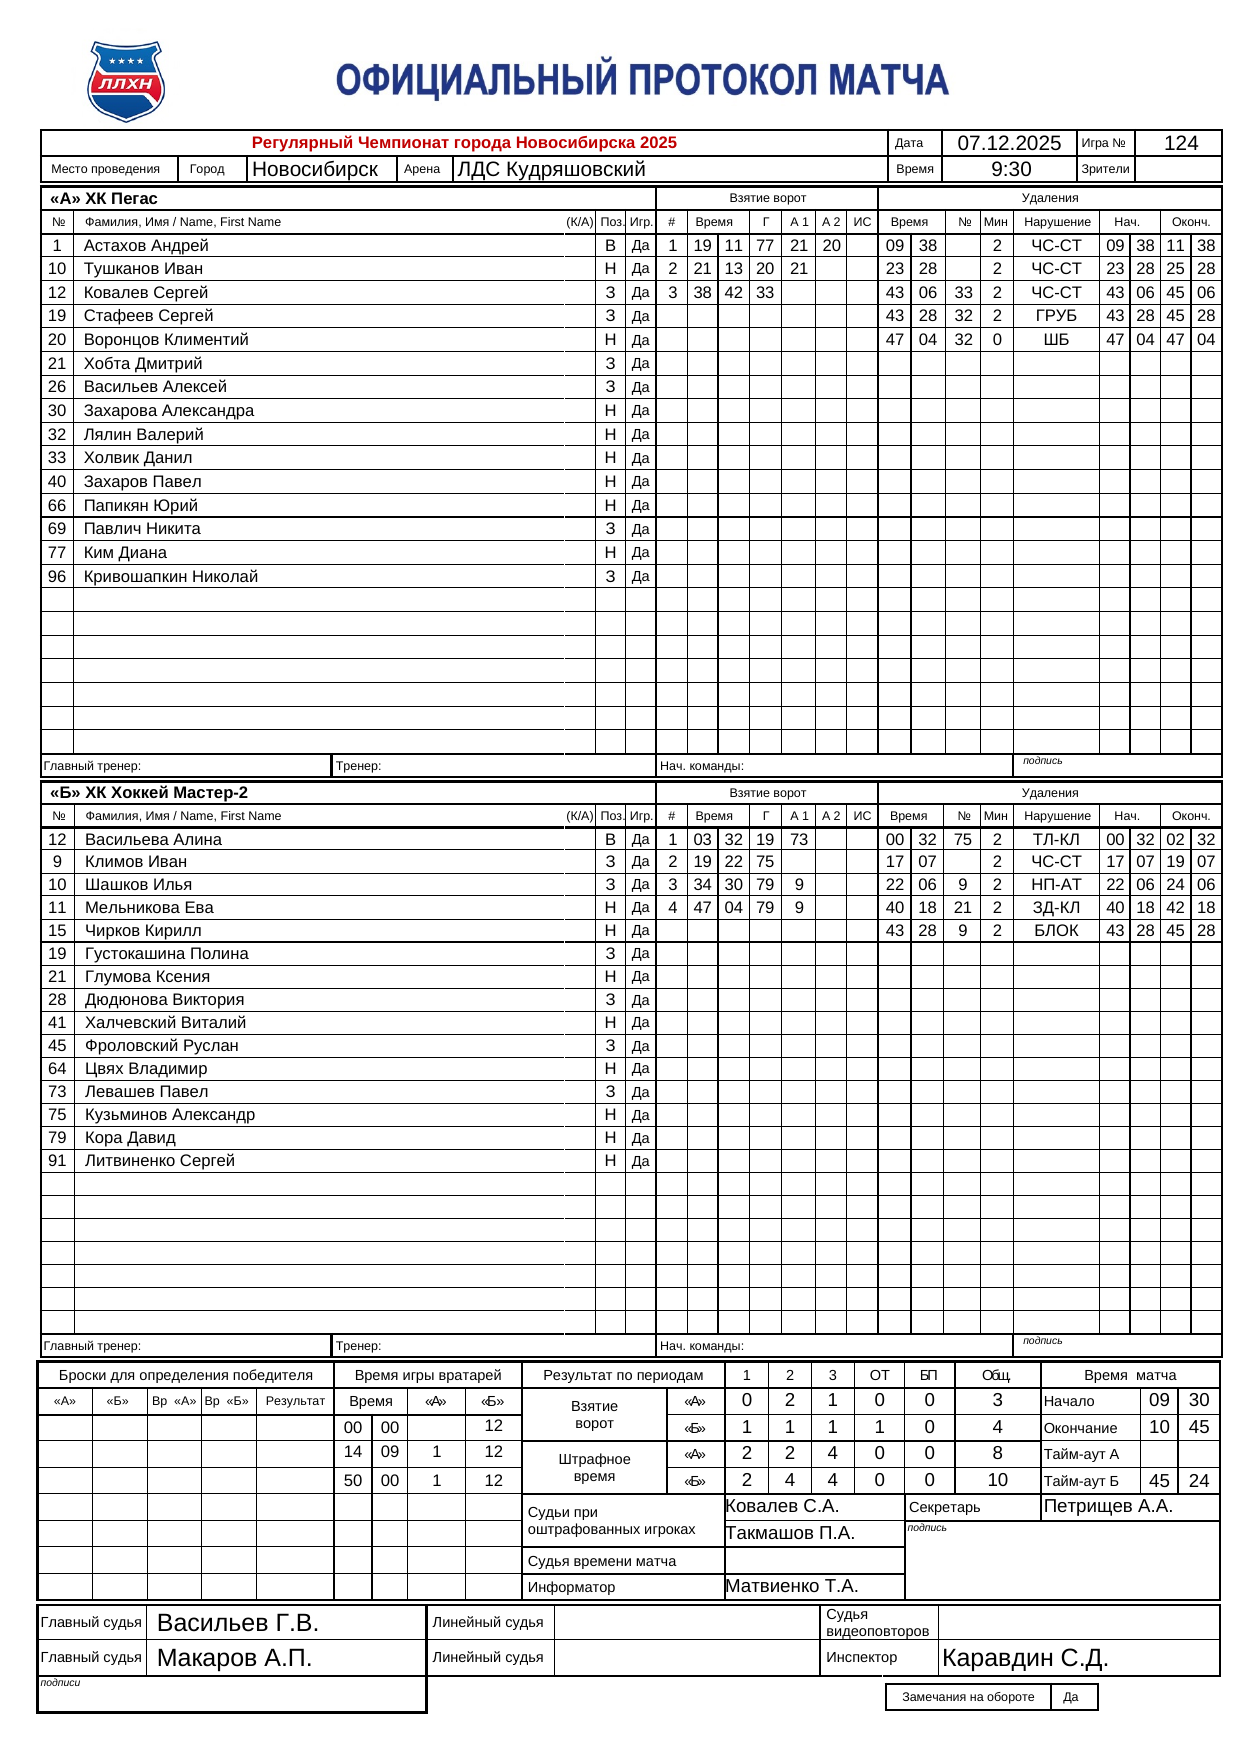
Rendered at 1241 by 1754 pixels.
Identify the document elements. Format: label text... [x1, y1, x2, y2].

table_cell [782, 1265, 815, 1287]
table_cell 43 [1100, 305, 1129, 327]
table_cell [74, 636, 564, 658]
table_cell 06 [1131, 281, 1160, 303]
table_cell Ким Диана [74, 541, 564, 564]
table_cell [847, 730, 877, 753]
table_cell 23 [879, 257, 910, 280]
table_cell Мин [981, 805, 1013, 826]
table_cell [657, 541, 687, 564]
table_cell [782, 1104, 815, 1126]
table_cell [657, 1311, 687, 1333]
table_header «Б» ХК Хоккей Мастер-2 [42, 783, 655, 803]
table_cell [657, 1288, 687, 1310]
table_cell Климов Иван [75, 850, 564, 872]
table_cell 4 [769, 1468, 811, 1493]
table_cell [847, 328, 877, 351]
table_cell [565, 470, 595, 493]
table_cell 12 [42, 281, 73, 303]
table_cell [565, 707, 595, 729]
table_cell 34 [688, 874, 717, 895]
table_cell Ковалев С.А. [726, 1495, 904, 1520]
table_cell [42, 1196, 74, 1218]
table_cell [428, 1677, 882, 1711]
table_cell [847, 829, 877, 849]
table_cell [1100, 588, 1129, 611]
table_cell Линейный судья [428, 1606, 554, 1639]
table_cell 32 [946, 328, 980, 351]
table_cell З [596, 281, 625, 303]
table_cell [912, 1196, 943, 1218]
table_cell Да [626, 423, 655, 445]
table_cell Левашев Павел [75, 1081, 564, 1103]
table_cell [1131, 1311, 1160, 1333]
table_cell [782, 966, 815, 987]
table_cell [626, 1196, 655, 1218]
table_cell [75, 1219, 564, 1241]
table_cell 1 [657, 829, 687, 849]
table_cell 15 [42, 920, 74, 941]
table_cell [1131, 423, 1160, 445]
table_cell [750, 1127, 781, 1149]
table_cell [981, 541, 1013, 564]
table_cell [335, 1574, 371, 1599]
table_cell Васильева Алина [75, 829, 564, 849]
table_cell А 1 [782, 805, 815, 826]
table_header Взятие ворот [657, 783, 877, 803]
table_cell Захарова Александра [74, 399, 564, 422]
table_cell [847, 1150, 877, 1172]
table_cell [782, 1127, 815, 1149]
table_cell [657, 730, 687, 753]
table_cell [596, 1288, 625, 1310]
table_cell 17 [879, 850, 910, 872]
table_cell Поз. [596, 211, 625, 233]
table_header 07.12.2025 [943, 131, 1076, 155]
table_cell [981, 707, 1013, 729]
table_cell [1131, 636, 1160, 658]
table_cell Н [596, 446, 625, 469]
table_cell [1192, 1173, 1221, 1195]
table_cell [879, 446, 910, 469]
table_cell [1161, 376, 1190, 398]
table_cell [688, 1311, 717, 1333]
table_cell [408, 1574, 465, 1599]
table_cell Оконч. [1161, 805, 1221, 826]
table_cell 3 [657, 281, 687, 303]
table_cell [782, 1035, 815, 1057]
table_cell Результат [257, 1389, 333, 1413]
table_cell [847, 896, 877, 918]
table_header Взятие ворот [657, 188, 877, 209]
table_cell [1131, 1196, 1160, 1218]
table_header Удаления [879, 188, 1221, 209]
table_cell [750, 1104, 781, 1126]
table_cell [719, 1058, 749, 1079]
table_cell [782, 1012, 815, 1033]
table_cell 2 [981, 257, 1013, 280]
table_cell [782, 730, 815, 753]
table_cell [688, 541, 717, 564]
table_cell [688, 1104, 717, 1126]
table_cell [565, 1081, 595, 1103]
table_cell [1131, 494, 1160, 516]
table_cell [912, 423, 945, 445]
table_cell Главный тренер: [42, 755, 330, 776]
table_cell [750, 730, 781, 753]
table_cell Время [688, 805, 749, 826]
table_cell [1161, 1058, 1190, 1079]
table_cell [1161, 1127, 1190, 1149]
table_cell [626, 636, 655, 658]
table_cell [912, 989, 943, 1011]
table_cell Хобта Дмитрий [74, 352, 564, 374]
table_cell [782, 989, 815, 1011]
table_cell [816, 446, 846, 469]
table_cell 66 [42, 494, 73, 516]
table_cell [719, 707, 749, 729]
table_cell Дюдюнова Виктория [75, 989, 564, 1011]
table_cell 32 [946, 305, 980, 327]
table_cell Петрищев А.А. [1042, 1495, 1219, 1520]
table_cell [912, 636, 945, 658]
table_cell [565, 281, 595, 303]
table_cell [1014, 446, 1099, 469]
table_cell [912, 399, 945, 422]
table_cell 19 [688, 850, 717, 872]
table_cell [847, 376, 877, 398]
table_cell Да [626, 328, 655, 351]
table_cell Матвиенко Т.А. [726, 1575, 904, 1599]
table_cell [1131, 683, 1160, 706]
table_cell [912, 966, 943, 987]
table_cell [39, 1574, 92, 1599]
table_cell [816, 281, 846, 303]
table_cell [847, 1288, 877, 1310]
table_cell [1192, 683, 1221, 706]
table_cell 2 [981, 874, 1013, 895]
table_cell [626, 612, 655, 634]
table_cell подпись [1014, 1335, 1221, 1356]
table_cell 12 [466, 1468, 521, 1493]
table_cell [1192, 423, 1221, 445]
table_cell Н [596, 423, 625, 445]
table_cell Нач. [1100, 805, 1160, 826]
table_cell [879, 989, 910, 1011]
table_cell [1161, 989, 1190, 1011]
table_cell [1100, 730, 1129, 753]
table_cell 26 [42, 376, 73, 398]
table_cell 75 [750, 850, 781, 872]
table_cell 11 [1161, 235, 1190, 256]
table_cell ЧС-СТ [1014, 850, 1099, 872]
table_cell [202, 1521, 256, 1546]
table_cell (К/А) [565, 805, 595, 826]
table_cell [1192, 707, 1221, 729]
table_cell [946, 683, 980, 706]
table_cell [42, 1173, 74, 1195]
table_cell 8 [956, 1442, 1040, 1467]
table_cell 43 [1100, 920, 1129, 941]
table_cell ЛДС Кудряшовский [454, 157, 887, 181]
table_cell 28 [1192, 305, 1221, 327]
table_cell [657, 1012, 687, 1033]
table_header Результат по периодам [523, 1363, 724, 1387]
table_cell [657, 1219, 687, 1241]
table_cell [912, 376, 945, 398]
table_cell [1014, 636, 1099, 658]
table_cell [1014, 1035, 1099, 1057]
table_cell [847, 446, 877, 469]
table_cell [750, 305, 781, 327]
table_cell [750, 399, 781, 422]
table_cell [726, 1548, 904, 1573]
table_cell Кривошапкин Николай [74, 565, 564, 587]
table_cell 21 [688, 257, 717, 280]
table_cell [1100, 1081, 1129, 1103]
table_cell 07 [1192, 850, 1221, 872]
table_cell Да [626, 1150, 655, 1172]
table_cell [782, 850, 815, 872]
table_cell [202, 1574, 256, 1599]
table_cell [565, 683, 595, 706]
table_cell [1100, 943, 1129, 964]
table_cell [1192, 943, 1221, 964]
table_cell Да [626, 966, 655, 987]
table_cell [1014, 376, 1099, 398]
table_cell [1100, 1035, 1129, 1057]
table_cell [981, 1288, 1013, 1310]
table_cell [626, 683, 655, 706]
table_cell ГРУБ [1014, 305, 1099, 327]
table_cell [981, 1219, 1013, 1241]
table_cell [879, 966, 910, 987]
table_cell 19 [750, 829, 781, 849]
table_cell 9 [42, 850, 74, 872]
table_cell [750, 1035, 781, 1057]
table_cell [596, 1265, 625, 1287]
table_cell [1131, 1035, 1160, 1057]
table_cell [816, 1288, 846, 1310]
table_cell [148, 1521, 201, 1546]
table_cell [1100, 612, 1129, 634]
table_cell [42, 1265, 74, 1287]
table_cell Тайм-аут А [1042, 1441, 1140, 1467]
table_cell 03 [688, 829, 717, 849]
table_cell [626, 1219, 655, 1241]
table_cell [657, 423, 687, 445]
table_cell [688, 683, 717, 706]
table_cell [750, 376, 781, 398]
table_cell [981, 1035, 1013, 1057]
table_cell [782, 352, 815, 374]
table_cell 18 [1131, 896, 1160, 918]
table_cell [565, 565, 595, 587]
table_cell [373, 1574, 407, 1599]
table_cell 50 [335, 1468, 371, 1493]
table_cell [596, 659, 625, 682]
table_cell [1131, 1242, 1160, 1264]
table_cell [657, 1081, 687, 1103]
table_cell 2 [981, 829, 1013, 849]
table_cell [981, 612, 1013, 634]
table_cell [782, 588, 815, 611]
table_cell [981, 1242, 1013, 1264]
table_cell [847, 707, 877, 729]
table_cell [816, 376, 846, 398]
table_cell [847, 235, 877, 256]
table_cell 28 [912, 257, 945, 280]
table_cell [1100, 541, 1129, 564]
table_cell [1192, 588, 1221, 611]
table_cell [1161, 707, 1190, 729]
table_cell [816, 1265, 846, 1287]
table_cell 9:30 [943, 157, 1076, 181]
table_cell [42, 1219, 74, 1241]
table_cell [816, 683, 846, 706]
table_cell Г [750, 805, 781, 826]
table_cell [816, 1173, 846, 1195]
table_cell [688, 518, 717, 540]
table_cell [879, 636, 910, 658]
table_cell [750, 636, 781, 658]
table_cell Мельникова Ева [75, 896, 564, 918]
table_cell [596, 1196, 625, 1218]
table_cell [981, 494, 1013, 516]
table_cell [626, 707, 655, 729]
table_cell [912, 494, 945, 516]
table_cell Цвях Владимир [75, 1058, 564, 1079]
table_cell [688, 1081, 717, 1103]
table_cell [74, 659, 564, 682]
table_cell [879, 943, 910, 964]
table_cell [626, 730, 655, 753]
table_cell [1100, 1288, 1129, 1310]
table_cell [1192, 1035, 1221, 1057]
table_cell [816, 1127, 846, 1149]
table_cell 38 [688, 281, 717, 303]
table_cell Н [596, 920, 625, 941]
table_cell [565, 235, 595, 256]
table_cell [750, 328, 781, 351]
table_cell 47 [1100, 328, 1129, 351]
table_cell Информатор [523, 1575, 724, 1599]
table_cell Судья видеоповторов [821, 1606, 938, 1639]
table_cell [946, 352, 980, 374]
table_cell [946, 470, 980, 493]
table_cell [1100, 470, 1129, 493]
table_cell [565, 305, 595, 327]
table_cell Да [626, 896, 655, 918]
table_cell Васильев Г.В. [147, 1606, 425, 1639]
table_cell [879, 399, 910, 422]
table_cell Астахов Андрей [74, 235, 564, 256]
table_cell [596, 1311, 625, 1333]
table_cell [816, 920, 846, 941]
table_cell [981, 1058, 1013, 1079]
table_cell [1014, 659, 1099, 682]
table_cell [719, 920, 749, 941]
table_cell [1192, 541, 1221, 564]
table_header «А» ХК Пегас [42, 188, 655, 209]
table_cell [750, 1196, 781, 1218]
table_cell [565, 1288, 595, 1310]
table_cell [565, 1150, 595, 1172]
table_cell [847, 874, 877, 895]
table_cell 47 [879, 328, 910, 351]
table_cell [750, 707, 781, 729]
table_cell [1161, 1173, 1190, 1195]
table_cell [847, 850, 877, 872]
table_cell [750, 494, 781, 516]
table_cell [750, 470, 781, 493]
table_cell [1161, 352, 1190, 374]
table_cell [565, 1265, 595, 1287]
table_cell [42, 683, 73, 706]
table_cell [750, 1012, 781, 1033]
table_cell [981, 1012, 1013, 1033]
table_cell [944, 850, 980, 872]
table_cell 28 [912, 305, 945, 327]
table_cell Кузьминов Александр [75, 1104, 564, 1126]
table_cell [816, 943, 846, 964]
table_cell [75, 1288, 564, 1310]
table_cell [719, 1196, 749, 1218]
table_cell Инспектор [821, 1640, 938, 1675]
table_cell Да [626, 920, 655, 941]
table_cell [847, 1035, 877, 1057]
table_cell [879, 1288, 910, 1310]
table_cell [1014, 1196, 1099, 1218]
table_cell 19 [688, 235, 717, 256]
table_cell 20 [42, 328, 73, 351]
table_cell [816, 328, 846, 351]
table_cell 45 [1179, 1415, 1219, 1440]
table_cell [750, 1150, 781, 1172]
table_cell 20 [816, 235, 846, 256]
table_cell З [596, 943, 625, 964]
table_cell 28 [1131, 305, 1160, 327]
table_cell «А» [668, 1442, 724, 1467]
table_cell Оконч. [1161, 211, 1221, 233]
table_cell 18 [1192, 896, 1221, 918]
table_cell [688, 707, 717, 729]
table_cell 2 [981, 235, 1013, 256]
table_cell [408, 1416, 465, 1440]
table_cell [782, 328, 815, 351]
table_cell 04 [1131, 328, 1160, 351]
table_cell [657, 376, 687, 398]
table_cell [1014, 1127, 1099, 1149]
table_cell 75 [42, 1104, 74, 1126]
table_cell [944, 966, 980, 987]
table_cell [257, 1521, 333, 1546]
table_cell Павлич Никита [74, 518, 564, 540]
table_cell [981, 565, 1013, 587]
table_cell [1192, 376, 1221, 398]
table_cell [879, 541, 910, 564]
table_cell [944, 1012, 980, 1033]
table_cell 21 [42, 966, 74, 987]
table_cell 14 [335, 1441, 371, 1467]
table_cell [981, 376, 1013, 398]
table_cell 4 [812, 1442, 854, 1467]
table_cell [816, 565, 846, 587]
table_cell [1131, 943, 1160, 964]
table_cell 73 [42, 1081, 74, 1103]
table_cell 96 [42, 565, 73, 587]
table_cell ТЛ-КЛ [1014, 829, 1099, 849]
table_cell [1100, 1265, 1129, 1287]
table_cell [42, 659, 73, 682]
table_cell Город [179, 157, 246, 181]
table_cell [944, 1081, 980, 1103]
table_cell [1014, 1242, 1099, 1264]
table_cell [847, 1081, 877, 1103]
table_cell [657, 1058, 687, 1079]
table_cell 4 [657, 896, 687, 918]
table_cell [782, 612, 815, 634]
table_cell [981, 1127, 1013, 1149]
table_cell [148, 1494, 201, 1520]
table_cell 42 [1161, 896, 1190, 918]
table_cell [719, 1035, 749, 1057]
table_cell Да [626, 1127, 655, 1149]
table_cell [1100, 707, 1129, 729]
table_cell 33 [750, 281, 781, 303]
table_cell [719, 1150, 749, 1172]
table_cell [847, 1311, 877, 1333]
table_cell [912, 1219, 943, 1241]
table_cell [408, 1547, 465, 1573]
table_cell 28 [912, 920, 943, 941]
table_cell [750, 659, 781, 682]
table_cell «А» [39, 1389, 92, 1413]
table_cell [1131, 541, 1160, 564]
table_cell [565, 1127, 595, 1149]
table_cell [847, 257, 877, 280]
table_cell [1131, 1150, 1160, 1172]
table_cell [1192, 1104, 1221, 1126]
table_cell [1014, 1173, 1099, 1195]
table_cell [944, 1150, 980, 1172]
table_cell [847, 1104, 877, 1126]
table_cell [42, 588, 73, 611]
table_cell [946, 494, 980, 516]
table_cell [1161, 588, 1190, 611]
table_cell [688, 1265, 717, 1287]
table_cell [719, 399, 749, 422]
table_cell [565, 1012, 595, 1033]
table_cell [93, 1521, 147, 1546]
table_cell 1 [812, 1415, 854, 1440]
table_cell [719, 683, 749, 706]
table_cell [202, 1468, 256, 1493]
table_cell 21 [782, 257, 815, 280]
table_cell [816, 399, 846, 422]
table_cell [1161, 1196, 1190, 1218]
table_cell [688, 1127, 717, 1149]
table_cell [565, 829, 595, 849]
table_cell [981, 1196, 1013, 1218]
table_header Игра № [1078, 131, 1134, 155]
table_cell [719, 943, 749, 964]
table_cell [816, 257, 846, 280]
table_cell [202, 1416, 256, 1440]
table_cell 22 [719, 850, 749, 872]
table_cell Да [626, 446, 655, 469]
table_cell [782, 470, 815, 493]
table_cell Да [626, 518, 655, 540]
table_cell Холвик Данил [74, 446, 564, 469]
table_cell [1100, 565, 1129, 587]
table_cell [657, 328, 687, 351]
table_cell А 2 [816, 805, 846, 826]
table_cell [565, 541, 595, 564]
table_cell 21 [944, 896, 980, 918]
table_cell 38 [1131, 235, 1160, 256]
table_cell А 1 [782, 211, 815, 233]
table_cell 1 [408, 1441, 465, 1467]
table_cell [1100, 1012, 1129, 1033]
table_cell 4 [812, 1468, 854, 1493]
table_header 2 [769, 1363, 811, 1387]
table_cell Нарушение [1014, 805, 1099, 826]
table_cell [847, 494, 877, 516]
table_cell [1014, 541, 1099, 564]
table_cell [1131, 470, 1160, 493]
table_cell [148, 1547, 201, 1573]
table_cell [1131, 399, 1160, 422]
table_cell [879, 707, 910, 729]
table_cell 22 [879, 874, 910, 895]
table_cell 75 [944, 829, 980, 849]
table_cell [1161, 494, 1190, 516]
table_cell [657, 518, 687, 540]
table_cell Фроловский Руслан [75, 1035, 564, 1057]
table_cell [657, 1173, 687, 1195]
table_cell 9 [944, 874, 980, 895]
table_cell № [42, 805, 74, 826]
table_cell [202, 1441, 256, 1467]
table_cell [688, 399, 717, 422]
table_cell [74, 588, 564, 611]
table_cell [1100, 1058, 1129, 1079]
table_cell 9 [782, 874, 815, 895]
table_cell [750, 1288, 781, 1310]
table_cell Н [596, 1127, 625, 1149]
table_cell [1014, 1150, 1099, 1172]
table_cell [782, 683, 815, 706]
table_cell 04 [719, 896, 749, 918]
table_cell [1161, 470, 1190, 493]
table_cell [816, 659, 846, 682]
table_cell [782, 707, 815, 729]
table_cell 00 [879, 829, 910, 849]
table_cell [565, 352, 595, 374]
table_cell [565, 612, 595, 634]
table_cell [1131, 659, 1160, 682]
picture [5, 28, 1179, 129]
table_cell [946, 636, 980, 658]
table_cell [1192, 470, 1221, 493]
table_cell В [596, 235, 625, 256]
table_cell [981, 989, 1013, 1011]
table_cell [816, 588, 846, 611]
table_cell [719, 1311, 749, 1333]
table_cell [1014, 470, 1099, 493]
table_cell 0 [855, 1468, 904, 1493]
table_cell 2 [981, 305, 1013, 327]
table_cell [912, 1242, 943, 1264]
table_cell БЛОК [1014, 920, 1099, 941]
table_cell [879, 352, 910, 374]
table_cell [93, 1494, 147, 1520]
table_cell [1014, 1012, 1099, 1033]
table_cell Главный судья [39, 1606, 146, 1639]
table_cell # [657, 211, 687, 233]
table_cell [657, 659, 687, 682]
table_cell [782, 446, 815, 469]
table_cell [1131, 352, 1160, 374]
table_cell [847, 565, 877, 587]
table_cell [944, 1219, 980, 1241]
table_cell [719, 1265, 749, 1287]
table_cell Время [688, 211, 749, 233]
table_cell 3 [657, 874, 687, 895]
table_cell [688, 565, 717, 587]
table_cell [816, 470, 846, 493]
table_cell З [596, 305, 625, 327]
table_cell [782, 1196, 815, 1218]
table_cell [148, 1574, 201, 1599]
table_cell [1161, 636, 1190, 658]
table_cell [1014, 1311, 1099, 1333]
table_cell 10 [956, 1468, 1040, 1493]
table_cell [1014, 1219, 1099, 1241]
table_cell [688, 1058, 717, 1079]
table_cell З [596, 1035, 625, 1057]
table_cell Да [626, 305, 655, 327]
table_cell [912, 1288, 943, 1310]
table_cell [782, 636, 815, 658]
table_cell Лялин Валерий [74, 423, 564, 445]
table_cell [879, 1173, 910, 1195]
table_cell [944, 1265, 980, 1287]
table_cell 69 [42, 518, 73, 540]
table_cell [565, 920, 595, 941]
table_cell 24 [1179, 1468, 1219, 1493]
table_cell [1192, 1288, 1221, 1310]
table_cell [93, 1416, 147, 1440]
table_cell [688, 494, 717, 516]
table_cell [688, 352, 717, 374]
table_header Да [1052, 1685, 1097, 1709]
table_cell [93, 1574, 147, 1599]
table_cell Мин [981, 211, 1013, 233]
table_cell [657, 989, 687, 1011]
table_cell [847, 920, 877, 941]
table_cell [555, 1640, 819, 1675]
table_cell [1161, 1265, 1190, 1287]
table_cell [1131, 518, 1160, 540]
table_cell [946, 659, 980, 682]
table_cell [1161, 1219, 1190, 1241]
table_cell [847, 1265, 877, 1287]
table_cell [981, 730, 1013, 753]
table_cell 0 [981, 328, 1013, 351]
table_cell [1014, 683, 1099, 706]
table_cell [944, 1173, 980, 1195]
table_cell [565, 328, 595, 351]
table_header Замечания на обороте [887, 1685, 1050, 1709]
table_cell [688, 943, 717, 964]
table_cell [1100, 1104, 1129, 1126]
table_cell Папикян Юрий [74, 494, 564, 516]
table_cell [93, 1547, 147, 1573]
table_cell [1100, 989, 1129, 1011]
table_cell [981, 943, 1013, 964]
table_cell 10 [1141, 1415, 1177, 1440]
table_cell 11 [719, 235, 749, 256]
table_cell 4 [956, 1415, 1040, 1440]
table_cell № [944, 805, 980, 826]
table_cell [847, 989, 877, 1011]
table_cell 06 [912, 281, 945, 303]
table_cell [750, 683, 781, 706]
table_cell [912, 612, 945, 634]
table_cell [688, 470, 717, 493]
table_cell 64 [42, 1058, 74, 1079]
table_cell [750, 565, 781, 587]
table_cell [816, 896, 846, 918]
table_cell [1192, 399, 1221, 422]
table_cell 09 [879, 235, 910, 256]
table_cell 06 [912, 874, 943, 895]
table_cell [1014, 707, 1099, 729]
table_cell [1100, 1150, 1129, 1172]
table_cell [626, 1173, 655, 1195]
table_cell 23 [1100, 257, 1129, 280]
table_cell 12 [42, 829, 74, 849]
table_cell [939, 1606, 1219, 1639]
table_cell [816, 1242, 846, 1264]
table_cell [1014, 612, 1099, 634]
table_cell ЧС-СТ [1014, 235, 1099, 256]
table_cell Да [626, 850, 655, 872]
table_cell [75, 1196, 564, 1218]
table_cell 10 [42, 257, 73, 280]
table_cell З [596, 874, 625, 895]
table_cell 09 [1141, 1389, 1177, 1413]
table_cell [750, 1219, 781, 1241]
table_cell [847, 281, 877, 303]
table_cell 32 [719, 829, 749, 849]
table_cell [946, 612, 980, 634]
table_cell 19 [42, 305, 73, 327]
table_cell [782, 281, 815, 303]
table_cell [657, 1265, 687, 1287]
table_cell [946, 588, 980, 611]
table_cell [1014, 1058, 1099, 1079]
table_cell Секретарь [906, 1495, 1040, 1520]
table_cell [750, 446, 781, 469]
table_cell [42, 730, 73, 753]
table_cell [565, 989, 595, 1011]
table_cell [719, 541, 749, 564]
table_cell [981, 636, 1013, 658]
table_cell [879, 1242, 910, 1264]
table_cell [944, 989, 980, 1011]
table_cell [1100, 423, 1129, 445]
table_cell [596, 588, 625, 611]
table_cell [944, 1242, 980, 1264]
table_cell [879, 423, 910, 445]
table_cell Тайм-аут Б [1042, 1468, 1140, 1493]
table_cell 38 [1192, 235, 1221, 256]
table_cell [688, 328, 717, 351]
table_cell [565, 1196, 595, 1218]
table_cell [912, 1012, 943, 1033]
table_cell [1131, 376, 1160, 398]
table_cell [657, 920, 687, 941]
table_cell [816, 305, 846, 327]
table_cell [1192, 1265, 1221, 1287]
table_cell Н [596, 896, 625, 918]
table_cell [1192, 659, 1221, 682]
table_cell [1161, 730, 1190, 753]
table_cell [879, 1012, 910, 1033]
table_cell [816, 829, 846, 849]
table_cell [719, 1127, 749, 1149]
table_cell [879, 612, 910, 634]
table_cell [847, 399, 877, 422]
table_cell 30 [719, 874, 749, 895]
table_cell [879, 1081, 910, 1103]
table_cell Да [626, 1035, 655, 1057]
table_cell В [596, 829, 625, 849]
table_cell [750, 352, 781, 374]
table_cell [847, 423, 877, 445]
table_cell [719, 423, 749, 445]
table_cell [750, 1058, 781, 1079]
table_cell 24 [1161, 874, 1190, 895]
table_cell [1099, 1682, 1220, 1711]
table_header БП [905, 1363, 954, 1387]
table_cell [912, 1265, 943, 1287]
table_cell [75, 1242, 564, 1264]
table_cell [1131, 1104, 1160, 1126]
table_cell Нач. [1100, 211, 1160, 233]
table_cell Да [626, 494, 655, 516]
table_cell [466, 1574, 521, 1599]
table_header Регулярный Чемпионат города Новосибирска 2025 [42, 131, 887, 155]
table_cell [1161, 518, 1190, 540]
table_cell [1192, 1127, 1221, 1149]
table_cell Судья времени матча [523, 1548, 724, 1573]
table_cell [879, 565, 910, 587]
table_cell Васильев Алексей [74, 376, 564, 398]
table_cell Да [626, 1081, 655, 1103]
table_cell [782, 541, 815, 564]
table_cell 1 [657, 235, 687, 256]
table_cell [879, 1265, 910, 1287]
table_cell [1161, 612, 1190, 634]
table_cell 19 [1161, 850, 1190, 872]
table_cell [626, 1288, 655, 1310]
table_cell 45 [1161, 281, 1190, 303]
table_cell Судьи при оштрафованных игроках [523, 1495, 724, 1546]
table_cell [1192, 352, 1221, 374]
table_cell [657, 1035, 687, 1057]
table_cell 79 [750, 874, 781, 895]
table_cell [750, 423, 781, 445]
table_cell [946, 541, 980, 564]
table_cell [657, 446, 687, 469]
table_cell [257, 1494, 333, 1520]
table_cell [719, 494, 749, 516]
table_cell [847, 1173, 877, 1195]
table_cell Да [626, 541, 655, 564]
table_cell 91 [42, 1150, 74, 1172]
table_cell [782, 423, 815, 445]
table_cell [782, 1173, 815, 1195]
table_cell 41 [42, 1012, 74, 1033]
table_cell А 2 [816, 211, 846, 233]
table_cell [75, 1265, 564, 1287]
table_cell Место проведения [42, 157, 177, 181]
table_cell Да [626, 565, 655, 587]
table_cell [981, 1104, 1013, 1126]
table_cell 28 [1131, 920, 1160, 941]
table_cell Литвиненко Сергей [75, 1150, 564, 1172]
table_cell [879, 683, 910, 706]
table_cell 77 [750, 235, 781, 256]
table_cell [1131, 588, 1160, 611]
table_cell [816, 494, 846, 516]
table_cell [257, 1441, 333, 1467]
table_cell [946, 446, 980, 469]
table_cell 32 [912, 829, 943, 849]
table_cell [1192, 1081, 1221, 1103]
table_cell [719, 1012, 749, 1033]
table_cell 1 [769, 1415, 811, 1440]
table_cell Нач. команды: [657, 1335, 1012, 1356]
table_cell [42, 1288, 74, 1310]
table_cell «Б» [668, 1415, 724, 1440]
table_cell 77 [42, 541, 73, 564]
table_cell Новосибирск [248, 157, 396, 181]
table_cell [596, 1219, 625, 1241]
table_cell [555, 1606, 819, 1639]
table_cell [944, 1288, 980, 1310]
table_cell [148, 1468, 201, 1493]
table_cell ИС [847, 211, 877, 233]
table_cell [816, 1219, 846, 1241]
table_cell [1014, 943, 1099, 964]
table_cell [257, 1468, 333, 1493]
table_cell [1014, 1265, 1099, 1287]
table_cell 79 [750, 896, 781, 918]
table_cell [981, 1311, 1013, 1333]
table_cell Н [596, 257, 625, 280]
table_cell [688, 588, 717, 611]
table_cell [657, 1196, 687, 1218]
table_cell [626, 588, 655, 611]
table_cell [847, 1242, 877, 1264]
table_cell [1100, 1127, 1129, 1149]
table_cell [466, 1547, 521, 1573]
table_cell [912, 470, 945, 493]
table_cell [565, 1035, 595, 1057]
table_cell [39, 1468, 92, 1493]
table_cell [946, 257, 980, 280]
table_cell 38 [912, 235, 945, 256]
table_cell [879, 376, 910, 398]
table_cell [75, 1173, 564, 1195]
table_cell [596, 730, 625, 753]
table_cell [981, 518, 1013, 540]
table_cell [719, 305, 749, 327]
table_cell [626, 1265, 655, 1287]
table_cell [74, 683, 564, 706]
table_cell Н [596, 1150, 625, 1172]
table_cell З [596, 850, 625, 872]
table_cell [1161, 966, 1190, 987]
table_cell [912, 588, 945, 611]
table_cell [946, 423, 980, 445]
table_cell Время [879, 805, 943, 826]
table_cell [148, 1416, 201, 1440]
table_cell [1161, 1081, 1190, 1103]
table_cell Вр «Б» [202, 1389, 256, 1413]
table_cell Вр «А» [148, 1389, 201, 1413]
table_cell 07 [912, 850, 943, 872]
table_cell [1131, 1219, 1160, 1241]
table_cell 45 [1161, 920, 1190, 941]
table_cell [657, 565, 687, 587]
table_cell 04 [912, 328, 945, 351]
table_cell [1131, 989, 1160, 1011]
table_header Дата [889, 131, 941, 155]
table_cell [981, 1081, 1013, 1103]
table_cell # [657, 805, 687, 826]
table_cell 2 [726, 1442, 768, 1467]
table_cell 47 [1161, 328, 1190, 351]
table_cell [719, 1104, 749, 1126]
table_cell Да [626, 376, 655, 398]
table_cell [1161, 1150, 1190, 1172]
table_cell [1131, 707, 1160, 729]
table_cell [1192, 518, 1221, 540]
table_cell [1192, 1311, 1221, 1333]
table_cell [719, 588, 749, 611]
table_cell 40 [879, 896, 910, 918]
table_cell 00 [1100, 829, 1129, 849]
table_cell [847, 305, 877, 327]
table_cell 07 [1131, 850, 1160, 872]
table_cell [946, 565, 980, 587]
table_cell [1161, 1311, 1190, 1333]
table_cell [1100, 399, 1129, 422]
table_cell [1131, 1012, 1160, 1033]
table_cell 17 [1100, 850, 1129, 872]
table_cell 28 [1192, 920, 1221, 941]
table_cell [74, 707, 564, 729]
table_cell [688, 636, 717, 658]
table_cell 79 [42, 1127, 74, 1149]
table_cell 28 [42, 989, 74, 1011]
table_cell 0 [905, 1468, 954, 1493]
table_cell [1161, 659, 1190, 682]
table_cell 00 [373, 1416, 407, 1440]
table_cell [719, 352, 749, 374]
table_cell [1192, 565, 1221, 587]
table_cell [981, 470, 1013, 493]
table_cell [657, 636, 687, 658]
table_cell [1014, 966, 1099, 987]
table_cell [912, 352, 945, 374]
table_cell подпись [906, 1522, 1219, 1599]
table_cell [981, 588, 1013, 611]
table_cell [1100, 494, 1129, 516]
table_cell [1192, 636, 1221, 658]
table_cell [816, 518, 846, 540]
table_cell [657, 683, 687, 706]
table_cell [1192, 966, 1221, 987]
table_cell [688, 305, 717, 327]
table_cell [688, 612, 717, 634]
table_cell [657, 588, 687, 611]
table_cell [879, 494, 910, 516]
table_cell [847, 612, 877, 634]
table_cell [626, 1242, 655, 1264]
table_cell [879, 1058, 910, 1079]
table_cell [1136, 157, 1221, 181]
table_cell [565, 257, 595, 280]
table_cell [657, 352, 687, 374]
table_cell [719, 1242, 749, 1264]
table_cell Да [626, 989, 655, 1011]
table_cell 12 [466, 1441, 521, 1467]
table_cell Время [879, 211, 945, 233]
table_cell 00 [335, 1416, 371, 1440]
table_cell [944, 1127, 980, 1149]
table_cell [565, 423, 595, 445]
table_cell 04 [1192, 328, 1221, 351]
table_cell [879, 1127, 910, 1149]
table_header Броски для определения победителя [39, 1363, 333, 1387]
table_cell 12 [466, 1416, 521, 1440]
table_cell [148, 1441, 201, 1467]
table_cell [657, 943, 687, 964]
table_cell [1192, 1012, 1221, 1033]
table_cell [750, 1265, 781, 1287]
table_cell 28 [1192, 257, 1221, 280]
table_cell [1161, 1104, 1190, 1126]
table_cell [1100, 1219, 1129, 1241]
table_cell [750, 1081, 781, 1103]
table_cell [816, 1150, 846, 1172]
table_cell [782, 920, 815, 941]
table_cell [719, 730, 749, 753]
table_cell Да [626, 829, 655, 849]
table_cell [42, 707, 73, 729]
table_cell [816, 989, 846, 1011]
table_cell НП-АТ [1014, 874, 1099, 895]
table_cell [883, 1677, 1220, 1681]
table_cell [719, 966, 749, 987]
table_cell [1131, 966, 1160, 987]
table_cell [944, 1311, 980, 1333]
table_cell 3 [956, 1389, 1040, 1413]
table_cell [1192, 989, 1221, 1011]
table_cell [1141, 1441, 1177, 1467]
table_cell 06 [1192, 281, 1221, 303]
table_cell [847, 1012, 877, 1033]
table_cell [847, 683, 877, 706]
table_cell Да [626, 470, 655, 493]
table_cell [782, 943, 815, 964]
table_cell [782, 1150, 815, 1172]
table_cell «А» [668, 1389, 724, 1413]
table_cell Нарушение [1014, 211, 1099, 233]
table_cell [1100, 966, 1129, 987]
table_cell 18 [912, 896, 943, 918]
table_cell 00 [373, 1468, 407, 1493]
table_cell Фамилия, Имя / Name, First Name [74, 211, 565, 233]
table_cell [565, 376, 595, 398]
table_cell 1 [812, 1389, 854, 1413]
table_cell Фамилия, Имя / Name, First Name [75, 805, 565, 826]
table_cell [847, 1058, 877, 1079]
table_cell [335, 1521, 371, 1546]
table_cell [981, 683, 1013, 706]
table_cell [688, 1219, 717, 1241]
table_cell [719, 636, 749, 658]
table_cell [565, 896, 595, 918]
table_cell [42, 612, 73, 634]
table_cell [879, 470, 910, 493]
table_cell [688, 989, 717, 1011]
table_cell [93, 1468, 147, 1493]
table_cell [750, 966, 781, 987]
table_cell 40 [1100, 896, 1129, 918]
table_cell [1131, 1288, 1160, 1310]
table_cell [257, 1416, 333, 1440]
table_cell [816, 1035, 846, 1057]
table_cell 19 [42, 943, 74, 964]
table_cell [1161, 423, 1190, 445]
table_cell Каравдин С.Д. [939, 1640, 1219, 1675]
table_cell [565, 659, 595, 682]
table_cell Н [596, 1058, 625, 1079]
table_cell 0 [905, 1442, 954, 1467]
table_cell 30 [42, 399, 73, 422]
table_cell [1100, 1196, 1129, 1218]
table_cell [42, 636, 73, 658]
table_cell [912, 730, 945, 753]
table_cell [1131, 1265, 1160, 1287]
table_cell [39, 1441, 92, 1467]
table_cell 32 [42, 423, 73, 445]
table_cell 2 [981, 281, 1013, 303]
table_cell [42, 1311, 74, 1333]
table_cell 0 [855, 1442, 904, 1467]
table_cell Ковалев Сергей [74, 281, 564, 303]
table_cell Да [626, 1058, 655, 1079]
table_cell подпись [1014, 755, 1221, 776]
table_header 1 [726, 1363, 768, 1387]
table_cell Да [626, 257, 655, 280]
table_cell [257, 1574, 333, 1599]
table_cell 2 [981, 920, 1013, 941]
table_cell Г [750, 211, 781, 233]
table_cell 32 [1131, 829, 1160, 849]
table_cell [782, 1311, 815, 1333]
table_cell [946, 376, 980, 398]
table_cell 0 [905, 1415, 954, 1440]
table_cell [847, 470, 877, 493]
table_cell [1014, 352, 1099, 374]
table_cell [1192, 730, 1221, 753]
table_cell 0 [855, 1389, 904, 1413]
table_cell [816, 1104, 846, 1126]
table_cell [657, 305, 687, 327]
table_cell «Б » [466, 1389, 521, 1413]
table_cell [847, 636, 877, 658]
table_cell [879, 1219, 910, 1241]
table_cell [596, 636, 625, 658]
table_cell 2 [657, 850, 687, 872]
table_cell [1161, 683, 1190, 706]
table_cell Да [626, 1104, 655, 1126]
table_cell [782, 518, 815, 540]
table_cell [981, 1173, 1013, 1195]
table_cell [912, 659, 945, 682]
table_cell [565, 943, 595, 964]
table_cell [981, 1150, 1013, 1172]
table_cell [816, 1081, 846, 1103]
table_cell [1161, 565, 1190, 587]
table_cell [1100, 376, 1129, 398]
table_cell 1 [408, 1468, 465, 1493]
table_cell З [596, 518, 625, 540]
table_cell З [596, 352, 625, 374]
table_cell [912, 943, 943, 964]
table_cell Да [626, 235, 655, 256]
table_header Общ. [956, 1363, 1040, 1387]
table_cell [657, 707, 687, 729]
table_cell [912, 707, 945, 729]
table_cell 2 [769, 1442, 811, 1467]
table_cell Нач. команды: [657, 755, 1012, 776]
table_cell 11 [42, 896, 74, 918]
table_cell Время [889, 157, 941, 181]
table_cell [688, 1288, 717, 1310]
table_cell 13 [719, 257, 749, 280]
table_cell [1161, 1288, 1190, 1310]
table_cell Н [596, 494, 625, 516]
table_cell [981, 423, 1013, 445]
table_cell 45 [42, 1035, 74, 1057]
table_cell [847, 588, 877, 611]
table_cell Линейный судья [428, 1640, 554, 1675]
table_cell [1131, 1127, 1160, 1149]
table_cell 28 [1131, 257, 1160, 280]
table_cell [565, 518, 595, 540]
table_cell 21 [42, 352, 73, 374]
table_cell [1014, 1288, 1099, 1310]
table_cell [565, 1104, 595, 1126]
table_cell [466, 1494, 521, 1520]
table_cell [912, 1311, 943, 1333]
table_cell [719, 565, 749, 587]
table_cell 43 [879, 305, 910, 327]
table_cell 45 [1161, 305, 1190, 327]
table_cell [946, 518, 980, 540]
table_cell 1 [726, 1415, 768, 1440]
table_cell [1100, 1242, 1129, 1264]
table_cell [782, 565, 815, 587]
table_cell [373, 1494, 407, 1520]
table_cell [1131, 612, 1160, 634]
table_cell Арена [398, 157, 452, 181]
table_cell [688, 1242, 717, 1264]
table_cell ЧС-СТ [1014, 281, 1099, 303]
table_cell Главный тренер: [42, 1335, 330, 1356]
table_cell [946, 399, 980, 422]
table_cell [944, 943, 980, 964]
table_cell [912, 1150, 943, 1172]
table_cell [657, 1127, 687, 1149]
table_cell Такмашов П.А. [726, 1521, 904, 1546]
table_cell [847, 541, 877, 564]
table_cell [565, 850, 595, 872]
table_cell [912, 541, 945, 564]
table_cell [847, 943, 877, 964]
table_cell 09 [373, 1441, 407, 1467]
table_cell [750, 989, 781, 1011]
table_cell [816, 1311, 846, 1333]
table_cell [1179, 1441, 1219, 1467]
table_cell [565, 966, 595, 987]
table_cell [1131, 1173, 1160, 1195]
table_cell [782, 1288, 815, 1310]
table_cell Н [596, 966, 625, 987]
table_cell [782, 659, 815, 682]
table_cell [1192, 494, 1221, 516]
table_cell 21 [782, 235, 815, 256]
table_cell [782, 1058, 815, 1079]
table_cell [912, 518, 945, 540]
table_cell 33 [946, 281, 980, 303]
table_cell [408, 1521, 465, 1546]
table_cell [1014, 1081, 1099, 1103]
table_cell Игр. [626, 211, 655, 233]
table_cell [981, 446, 1013, 469]
table_cell [688, 423, 717, 445]
table_cell Время [335, 1389, 407, 1413]
table_cell [912, 1081, 943, 1103]
table_cell Шашков Илья [75, 874, 564, 895]
table_cell [816, 874, 846, 895]
table_cell [1014, 730, 1099, 753]
table_cell [782, 305, 815, 327]
table_cell [750, 1242, 781, 1264]
table_cell Н [596, 470, 625, 493]
table_cell ШБ [1014, 328, 1099, 351]
table_cell [782, 1219, 815, 1241]
table_header Удаления [879, 783, 1221, 803]
table_cell 47 [688, 896, 717, 918]
table_cell [596, 1242, 625, 1264]
table_cell Тренер: [333, 1335, 655, 1356]
table_cell Игр. [626, 805, 655, 826]
table_cell [816, 1196, 846, 1218]
table_cell [719, 446, 749, 469]
table_cell [719, 1081, 749, 1103]
table_cell 25 [1161, 257, 1190, 280]
table_cell [1192, 1150, 1221, 1172]
table_cell [565, 730, 595, 753]
table_cell [373, 1547, 407, 1573]
table_cell 43 [879, 281, 910, 303]
table_cell 32 [1192, 829, 1221, 849]
table_cell 9 [944, 920, 980, 941]
table_cell [750, 588, 781, 611]
table_cell Стафеев Сергей [74, 305, 564, 327]
table_cell 09 [1100, 235, 1129, 256]
table_cell [981, 352, 1013, 374]
table_cell [596, 612, 625, 634]
table_cell [816, 707, 846, 729]
table_cell [719, 659, 749, 682]
table_cell Начало [1042, 1389, 1140, 1413]
table_cell [719, 518, 749, 540]
table_cell [202, 1494, 256, 1520]
table_cell 9 [782, 896, 815, 918]
table_cell [657, 470, 687, 493]
table_cell [719, 1219, 749, 1241]
table_cell 45 [1141, 1468, 1177, 1493]
table_cell [816, 1012, 846, 1033]
table_cell 22 [1100, 874, 1129, 895]
table_cell [879, 659, 910, 682]
table_cell [912, 1173, 943, 1195]
table_cell Штрафное время [523, 1442, 666, 1493]
table_cell 40 [42, 470, 73, 493]
table_cell [688, 1196, 717, 1218]
table_cell [688, 1150, 717, 1172]
table_cell [565, 399, 595, 422]
table_cell Кора Давид [75, 1127, 564, 1149]
table_cell Окончание [1042, 1415, 1140, 1440]
table_cell [782, 1242, 815, 1264]
table_cell [816, 850, 846, 872]
table_cell 20 [750, 257, 781, 280]
table_cell [719, 376, 749, 398]
table_cell [74, 730, 564, 753]
table_header 124 [1136, 131, 1221, 155]
table_cell [879, 1196, 910, 1218]
table_cell 02 [1161, 829, 1190, 849]
table_cell [1100, 446, 1129, 469]
table_cell Макаров А.П. [147, 1640, 425, 1675]
table_cell Да [626, 874, 655, 895]
table_cell [565, 1219, 595, 1241]
table_cell Н [596, 541, 625, 564]
table_header Время матча [1042, 1363, 1219, 1387]
table_cell [1014, 399, 1099, 422]
table_cell Густокашина Полина [75, 943, 564, 964]
table_cell [816, 423, 846, 445]
table_cell [565, 588, 595, 611]
table_cell Главный судья [39, 1640, 146, 1675]
table_cell [719, 328, 749, 351]
table_cell [1131, 565, 1160, 587]
table_cell [657, 966, 687, 987]
table_cell [912, 446, 945, 469]
table_cell 30 [1179, 1389, 1219, 1413]
table_cell [981, 659, 1013, 682]
table_cell [750, 612, 781, 634]
table_cell [1014, 989, 1099, 1011]
table_cell [912, 565, 945, 587]
table_header 3 [812, 1363, 854, 1387]
table_cell З [596, 565, 625, 587]
table_cell [75, 1311, 564, 1333]
table_cell [1192, 612, 1221, 634]
table_cell [565, 494, 595, 516]
table_cell [688, 730, 717, 753]
table_cell подписи [39, 1677, 425, 1711]
table_cell 0 [905, 1389, 954, 1413]
table_cell [1131, 1058, 1160, 1079]
table_cell [1100, 636, 1129, 658]
table_cell [93, 1441, 147, 1467]
table_cell [719, 470, 749, 493]
table_cell Воронцов Климентий [74, 328, 564, 351]
table_cell 2 [726, 1468, 768, 1493]
table_header Время игры вратарей [335, 1363, 521, 1387]
table_cell [466, 1521, 521, 1546]
table_cell [1161, 399, 1190, 422]
table_cell З [596, 376, 625, 398]
table_cell № [946, 211, 980, 233]
table_cell [981, 966, 1013, 987]
table_cell [879, 1104, 910, 1126]
table_cell [335, 1547, 371, 1573]
table_cell [202, 1547, 256, 1573]
table_cell [816, 1058, 846, 1079]
table_cell Тушканов Иван [74, 257, 564, 280]
table_cell [1161, 1012, 1190, 1033]
table_cell [373, 1521, 407, 1546]
table_cell Да [626, 352, 655, 374]
table_cell [782, 399, 815, 422]
table_cell [39, 1416, 92, 1440]
table_cell [847, 966, 877, 987]
table_cell ЧС-СТ [1014, 257, 1099, 280]
table_cell [257, 1547, 333, 1573]
table_cell [944, 1196, 980, 1218]
table_cell [912, 683, 945, 706]
table_cell Н [596, 1012, 625, 1033]
table_cell [1014, 588, 1099, 611]
table_cell З [596, 989, 625, 1011]
table_cell [1014, 494, 1099, 516]
table_cell «А» [408, 1389, 465, 1413]
table_cell [657, 399, 687, 422]
table_cell З [596, 1081, 625, 1103]
table_cell 06 [1192, 874, 1221, 895]
table_cell [1131, 1081, 1160, 1103]
table_cell [39, 1547, 92, 1573]
table_cell [688, 1173, 717, 1195]
table_cell [596, 683, 625, 706]
table_cell [981, 399, 1013, 422]
table_cell 73 [782, 829, 815, 849]
table_cell [1014, 423, 1099, 445]
table_cell [719, 1173, 749, 1195]
table_cell [750, 541, 781, 564]
table_cell [750, 1311, 781, 1333]
table_cell [688, 1035, 717, 1057]
table_cell [1161, 943, 1190, 964]
table_cell Да [626, 399, 655, 422]
table_cell [912, 1058, 943, 1079]
table_cell Захаров Павел [74, 470, 564, 493]
table_cell [1100, 683, 1129, 706]
table_cell [596, 1173, 625, 1195]
table_cell Н [596, 1104, 625, 1126]
table_cell [596, 707, 625, 729]
table_cell [816, 612, 846, 634]
table_cell 2 [769, 1389, 811, 1413]
table_cell [750, 518, 781, 540]
table_cell [1161, 541, 1190, 564]
table_cell [816, 636, 846, 658]
table_cell [879, 1150, 910, 1172]
table_cell [1100, 1311, 1129, 1333]
table_cell Н [596, 328, 625, 351]
table_cell Глумова Ксения [75, 966, 564, 987]
table_cell «Б» [668, 1468, 724, 1493]
table_cell 43 [1100, 281, 1129, 303]
table_cell [1014, 565, 1099, 587]
table_cell [1192, 1219, 1221, 1241]
table_cell [879, 518, 910, 540]
table_cell [879, 1035, 910, 1057]
table_cell [565, 1311, 595, 1333]
table_cell [946, 730, 980, 753]
table_cell [688, 376, 717, 398]
table_cell [74, 612, 564, 634]
table_cell [1192, 1196, 1221, 1218]
table_cell [1014, 1104, 1099, 1126]
table_cell [879, 1311, 910, 1333]
table_cell [847, 518, 877, 540]
table_cell [1100, 352, 1129, 374]
table_cell [1192, 1058, 1221, 1079]
table_cell 42 [719, 281, 749, 303]
table_cell Да [626, 1012, 655, 1033]
table_cell [565, 1058, 595, 1079]
table_cell 33 [42, 446, 73, 469]
table_cell Чирков Кирилл [75, 920, 564, 941]
table_cell [782, 494, 815, 516]
table_cell [565, 446, 595, 469]
table_cell [565, 1173, 595, 1195]
table_cell 43 [879, 920, 910, 941]
table_cell [847, 1127, 877, 1149]
table_cell [719, 612, 749, 634]
table_cell [847, 1219, 877, 1241]
table_cell Халчевский Виталий [75, 1012, 564, 1033]
table_cell [944, 1104, 980, 1126]
table_cell ЗД-КЛ [1014, 896, 1099, 918]
table_cell [408, 1494, 465, 1520]
table_cell [946, 707, 980, 729]
table_cell [42, 1242, 74, 1264]
table_cell [688, 446, 717, 469]
table_cell [944, 1058, 980, 1079]
table_cell [657, 1150, 687, 1172]
table_cell Поз. [596, 805, 625, 826]
table_cell [1014, 518, 1099, 540]
table_cell Да [626, 943, 655, 964]
table_cell 0 [726, 1389, 768, 1413]
table_cell [816, 966, 846, 987]
table_cell [688, 659, 717, 682]
table_cell «Б» [93, 1389, 147, 1413]
table_cell [626, 1311, 655, 1333]
table_cell Тренер: [333, 755, 655, 776]
table_cell [946, 235, 980, 256]
table_cell 2 [657, 257, 687, 280]
table_cell [657, 1104, 687, 1126]
table_cell [335, 1494, 371, 1520]
table_cell [782, 376, 815, 398]
table_cell [719, 1288, 749, 1310]
table_cell 1 [855, 1415, 904, 1440]
table_cell [657, 494, 687, 516]
table_cell [1100, 1173, 1129, 1195]
table_cell [39, 1494, 92, 1520]
table_cell 2 [981, 896, 1013, 918]
table_cell [816, 541, 846, 564]
table_header ОТ [855, 1363, 904, 1387]
table_cell [944, 1035, 980, 1057]
table_cell Да [626, 281, 655, 303]
table_cell [750, 943, 781, 964]
table_cell [719, 989, 749, 1011]
table_cell [816, 730, 846, 753]
table_cell [1161, 1242, 1190, 1264]
table_cell Н [596, 399, 625, 422]
table_cell № [42, 211, 73, 233]
table_cell ИС [847, 805, 877, 826]
table_cell 1 [42, 235, 73, 256]
table_cell [1100, 518, 1129, 540]
table_cell [750, 920, 781, 941]
table_cell 06 [1131, 874, 1160, 895]
table_cell [1161, 446, 1190, 469]
table_cell [688, 966, 717, 987]
table_cell [912, 1035, 943, 1057]
table_cell [565, 874, 595, 895]
table_cell [1161, 1035, 1190, 1057]
table_cell [847, 352, 877, 374]
table_cell [1131, 730, 1160, 753]
table_cell Зрители [1078, 157, 1134, 181]
table_cell [688, 1012, 717, 1033]
table_cell Взятие ворот [523, 1389, 666, 1440]
table_cell 10 [42, 874, 74, 895]
table_cell [879, 730, 910, 753]
table_cell [750, 1173, 781, 1195]
table_cell [912, 1127, 943, 1149]
table_cell [565, 1242, 595, 1264]
table_cell [1192, 1242, 1221, 1264]
table_cell [816, 352, 846, 374]
table_cell [847, 659, 877, 682]
table_cell [847, 1196, 877, 1218]
table_cell 2 [981, 850, 1013, 872]
table_cell [39, 1521, 92, 1546]
table_cell [981, 1265, 1013, 1287]
table_cell [782, 1081, 815, 1103]
table_cell (К/А) [565, 211, 595, 233]
table_cell [912, 1104, 943, 1126]
table_cell [879, 588, 910, 611]
table_cell [657, 612, 687, 634]
table_cell [1131, 446, 1160, 469]
table_cell [565, 636, 595, 658]
table_cell [657, 1242, 687, 1264]
table_cell [1100, 659, 1129, 682]
table_cell [626, 659, 655, 682]
table_cell [688, 920, 717, 941]
table_cell [1192, 446, 1221, 469]
